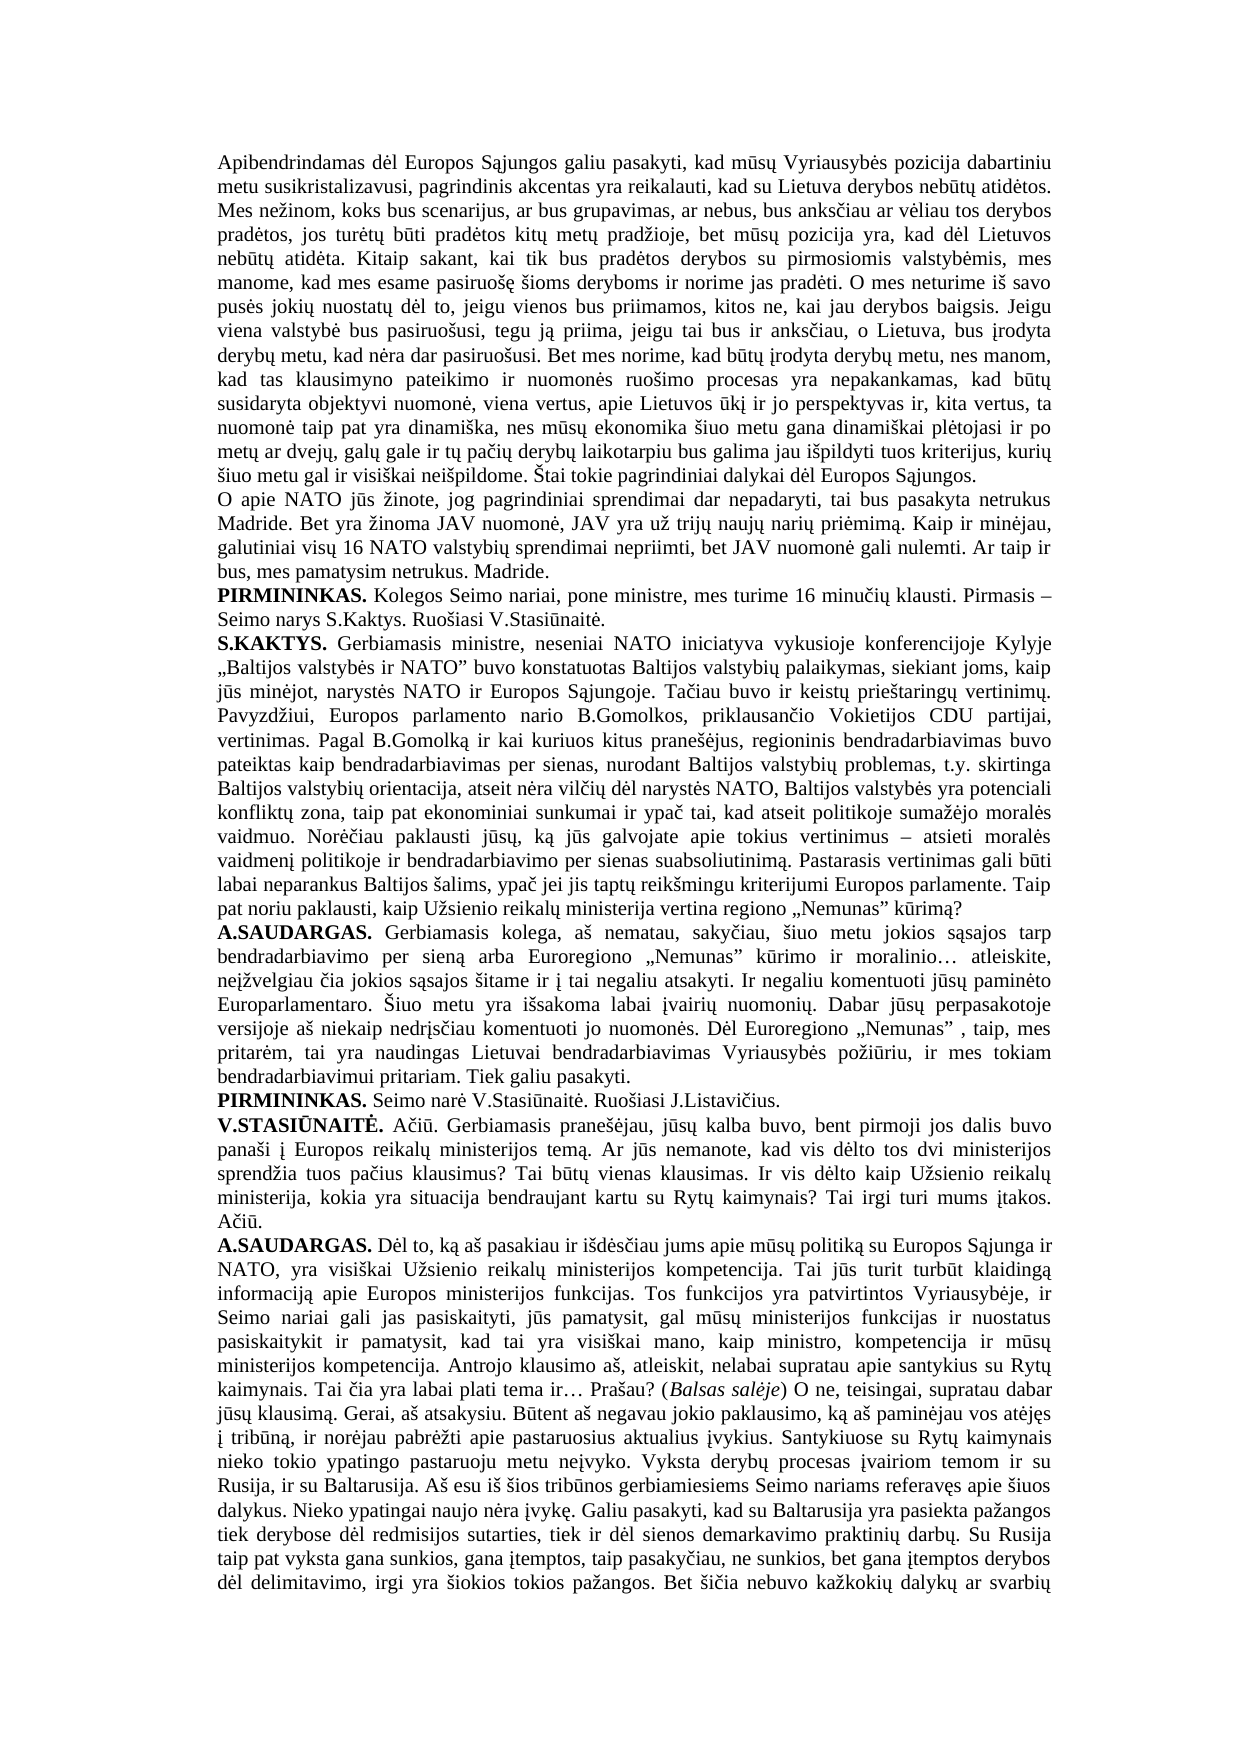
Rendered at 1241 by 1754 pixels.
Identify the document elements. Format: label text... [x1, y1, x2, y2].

text PIRMININKAS. Kolegos Seimo nariai, pone ministre, mes turime 16 minučių klausti. Pirmasis – Seimo narys S.Kaktys. Ruošiasi V.Stasiūnaitė. [217, 583, 1053, 631]
text A.SAUDARGAS. Gerbiamasis kolega, aš nematau, sakyčiau, šiuo metu jokios sąsajos tarp bendradarbiavimo per sieną arba Euroregiono „Nemunas” kūrimo ir moralinio… atleiskite, neįžvelgiau čia jokios sąsajos šitame ir į tai negaliu atsakyti. Ir negaliu komentuoti jūsų paminėto Europarlamentaro. Šiuo metu yra išsakoma labai įvairių nuomonių. Dabar jūsų perpasakotoje versijoje aš niekaip nedrįsčiau komentuoti jo nuomonės. Dėl Euroregiono „Nemunas” , taip, mes pritarėm, tai yra naudingas Lietuvai bendradarbiavimas Vyriausybės požiūriu, ir mes tokiam bendradarbiavimui pritariam. Tiek galiu pasakyti. [217, 920, 1053, 1088]
text S.KAKTYS. Gerbiamasis ministre, neseniai NATO iniciatyva vykusioje konferencijoje Kylyje „Baltijos valstybės ir NATO” buvo konstatuotas Baltijos valstybių palaikymas, siekiant joms, kaip jūs minėjot, narystės NATO ir Europos Sąjungoje. Tačiau buvo ir keistų prieštaringų vertinimų. Pavyzdžiui, Europos parlamento nario B.Gomolkos, priklausančio Vokietijos CDU partijai, vertinimas. Pagal B.Gomolką ir kai kuriuos kitus pranešėjus, regioninis bendradarbiavimas buvo pateiktas kaip bendradarbiavimas per sienas, nurodant Baltijos valstybių problemas, t.y. skirtinga Baltijos valstybių orientacija, atseit nėra vilčių dėl narystės NATO, Baltijos valstybės yra potenciali konfliktų zona, taip pat ekonominiai sunkumai ir ypač tai, kad atseit politikoje sumažėjo moralės vaidmuo. Norėčiau paklausti jūsų, ką jūs galvojate apie tokius vertinimus – atsieti moralės vaidmenį politikoje ir bendradarbiavimo per sienas suabsoliutinimą. Pastarasis vertinimas gali būti labai neparankus Baltijos šalims, ypač jei jis taptų reikšmingu kriterijumi Europos parlamente. Taip pat noriu paklausti, kaip Užsienio reikalų ministerija vertina regiono „Nemunas” kūrimą? [217, 631, 1053, 920]
text O apie NATO jūs žinote, jog pagrindiniai sprendimai dar nepadaryti, tai bus pasakyta netrukus Madride. Bet yra žinoma JAV nuomonė, JAV yra už trijų naujų narių priėmimą. Kaip ir minėjau, galutiniai visų 16 NATO valstybių sprendimai nepriimti, bet JAV nuomonė gali nulemti. Ar taip ir bus, mes pamatysim netrukus. Madride. [217, 487, 1053, 583]
text Apibendrindamas dėl Europos Sąjungos galiu pasakyti, kad mūsų Vyriausybės pozicija dabartiniu metu susikristalizavusi, pagrindinis akcentas yra reikalauti, kad su Lietuva derybos nebūtų atidėtos. Mes nežinom, koks bus scenarijus, ar bus grupavimas, ar nebus, bus anksčiau ar vėliau tos derybos pradėtos, jos turėtų būti pradėtos kitų metų pradžioje, bet mūsų pozicija yra, kad dėl Lietuvos nebūtų atidėta. Kitaip sakant, kai tik bus pradėtos derybos su pirmosiomis valstybėmis, mes manome, kad mes esame pasiruošę šioms deryboms ir norime jas pradėti. O mes neturime iš savo pusės jokių nuostatų dėl to, jeigu vienos bus priimamos, kitos ne, kai jau derybos baigsis. Jeigu viena valstybė bus pasiruošusi, tegu ją priima, jeigu tai bus ir anksčiau, o Lietuva, bus įrodyta derybų metu, kad nėra dar pasiruošusi. Bet mes norime, kad būtų įrodyta derybų metu, nes manom, kad tas klausimyno pateikimo ir nuomonės ruošimo procesas yra nepakankamas, kad būtų susidaryta objektyvi nuomonė, viena vertus, apie Lietuvos ūkį ir jo perspektyvas ir, kita vertus, ta nuomonė taip pat yra dinamiška, nes mūsų ekonomika šiuo metu gana dinamiškai plėtojasi ir po metų ar dvejų, galų gale ir tų pačių derybų laikotarpiu bus galima jau išpildyti tuos kriterijus, kurių šiuo metu gal ir visiškai neišpildome. Štai tokie pagrindiniai dalykai dėl Europos Sąjungos. [217, 150, 1053, 487]
text V.STASIŪNAITĖ. Ačiū. Gerbiamasis pranešėjau, jūsų kalba buvo, bent pirmoji jos dalis buvo panaši į Europos reikalų ministerijos temą. Ar jūs nemanote, kad vis dėlto tos dvi ministerijos sprendžia tuos pačius klausimus? Tai būtų vienas klausimas. Ir vis dėlto kaip Užsienio reikalų ministerija, kokia yra situacija bendraujant kartu su Rytų kaimynais? Tai irgi turi mums įtakos. Ačiū. [217, 1112, 1053, 1233]
text A.SAUDARGAS. Dėl to, ką aš pasakiau ir išdėsčiau jums apie mūsų politiką su Europos Sąjunga ir NATO, yra visiškai Užsienio reikalų ministerijos kompetencija. Tai jūs turit turbūt klaidingą informaciją apie Europos ministerijos funkcijas. Tos funkcijos yra patvirtintos Vyriausybėje, ir Seimo nariai gali jas pasiskaityti, jūs pamatysit, gal mūsų ministerijos funkcijas ir nuostatus pasiskaitykit ir pamatysit, kad tai yra visiškai mano, kaip ministro, kompetencija ir mūsų ministerijos kompetencija. Antrojo klausimo aš, atleiskit, nelabai supratau apie santykius su Rytų kaimynais. Tai čia yra labai plati tema ir… Prašau? (Balsas salėje) O ne, teisingai, supratau dabar jūsų klausimą. Gerai, aš atsakysiu. Būtent aš negavau jokio paklausimo, ką aš paminėjau vos atėjęs į tribūną, ir norėjau pabrėžti apie pastaruosius aktualius įvykius. Santykiuose su Rytų kaimynais nieko tokio ypatingo pastaruoju metu neįvyko. Vyksta derybų procesas įvairiom temom ir su Rusija, ir su Baltarusija. Aš esu iš šios tribūnos gerbiamiesiems Seimo nariams referavęs apie šiuos dalykus. Nieko ypatingai naujo nėra įvykę. Galiu pasakyti, kad su Baltarusija yra pasiekta pažangos tiek derybose dėl redmisijos sutarties, tiek ir dėl sienos demarkavimo praktinių darbų. Su Rusija taip pat vyksta gana sunkios, gana įtemptos, taip pasakyčiau, ne sunkios, bet gana įtemptos derybos dėl delimitavimo, irgi yra šiokios tokios pažangos. Bet šičia nebuvo kažkokių dalykų ar svarbių [217, 1233, 1053, 1594]
text PIRMININKAS. Seimo narė V.Stasiūnaitė. Ruošiasi J.Listavičius. [217, 1088, 1053, 1112]
